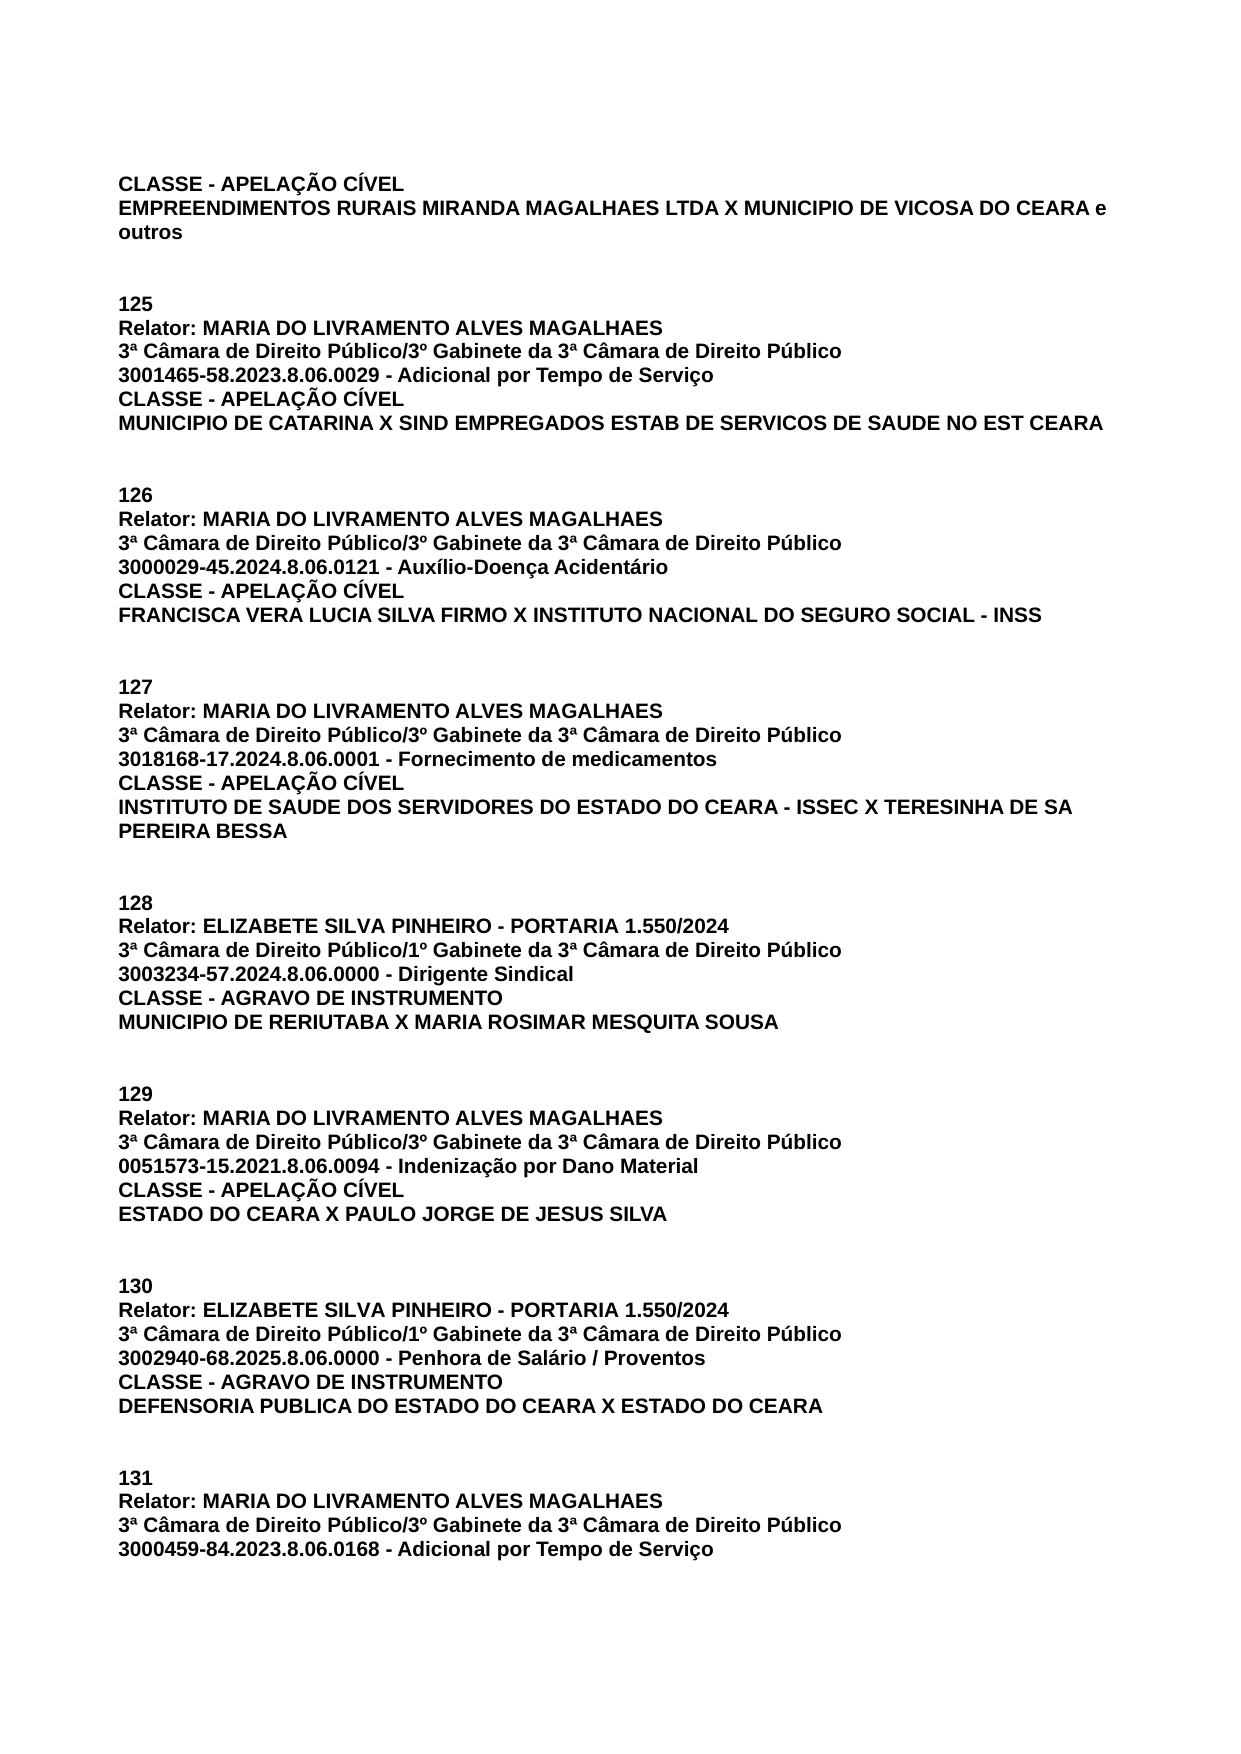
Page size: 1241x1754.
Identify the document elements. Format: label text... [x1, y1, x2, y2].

text 3002940-68.2025.8.06.0000 - Penhora de Salário / Proventos [118, 1346, 1122, 1369]
text Relator: MARIA DO LIVRAMENTO ALVES MAGALHAES [118, 1489, 1122, 1513]
text 3ª Câmara de Direito Público/1º Gabinete da 3ª Câmara de Direito Público [118, 1322, 1122, 1346]
text 0051573-15.2021.8.06.0094 - Indenização por Dano Material [118, 1154, 1122, 1178]
text Relator: MARIA DO LIVRAMENTO ALVES MAGALHAES [118, 315, 1122, 339]
text 3018168-17.2024.8.06.0001 - Fornecimento de medicamentos [118, 747, 1122, 771]
text 128 [118, 890, 1122, 914]
text ESTADO DO CEARA X PAULO JORGE DE JESUS SILVA [118, 1202, 1122, 1226]
text Relator: MARIA DO LIVRAMENTO ALVES MAGALHAES [118, 699, 1122, 723]
text FRANCISCA VERA LUCIA SILVA FIRMO X INSTITUTO NACIONAL DO SEGURO SOCIAL - INSS [118, 603, 1122, 627]
text 3000029-45.2024.8.06.0121 - Auxílio-Doença Acidentário [118, 555, 1122, 579]
text MUNICIPIO DE RERIUTABA X MARIA ROSIMAR MESQUITA SOUSA [118, 1010, 1122, 1034]
text 3ª Câmara de Direito Público/1º Gabinete da 3ª Câmara de Direito Público [118, 938, 1122, 962]
text Relator: ELIZABETE SILVA PINHEIRO - PORTARIA 1.550/2024 [118, 1298, 1122, 1322]
text 3ª Câmara de Direito Público/3º Gabinete da 3ª Câmara de Direito Público [118, 723, 1122, 747]
text CLASSE - APELAÇÃO CÍVEL [118, 579, 1122, 603]
text CLASSE - AGRAVO DE INSTRUMENTO [118, 986, 1122, 1010]
text MUNICIPIO DE CATARINA X SIND EMPREGADOS ESTAB DE SERVICOS DE SAUDE NO EST CEARA [118, 411, 1122, 435]
text CLASSE - AGRAVO DE INSTRUMENTO [118, 1369, 1122, 1393]
text 129 [118, 1082, 1122, 1106]
text CLASSE - APELAÇÃO CÍVEL [118, 387, 1122, 411]
text CLASSE - APELAÇÃO CÍVEL [118, 771, 1122, 794]
text 3003234-57.2024.8.06.0000 - Dirigente Sindical [118, 962, 1122, 986]
text 3ª Câmara de Direito Público/3º Gabinete da 3ª Câmara de Direito Público [118, 1513, 1122, 1537]
text Relator: ELIZABETE SILVA PINHEIRO - PORTARIA 1.550/2024 [118, 914, 1122, 938]
text INSTITUTO DE SAUDE DOS SERVIDORES DO ESTADO DO CEARA - ISSEC X TERESINHA DE SA PEREIRA BESSA [118, 794, 1122, 842]
text 126 [118, 483, 1122, 507]
text 125 [118, 291, 1122, 315]
text 3001465-58.2023.8.06.0029 - Adicional por Tempo de Serviço [118, 363, 1122, 387]
text Relator: MARIA DO LIVRAMENTO ALVES MAGALHAES [118, 507, 1122, 531]
text 3000459-84.2023.8.06.0168 - Adicional por Tempo de Serviço [118, 1537, 1122, 1561]
text 3ª Câmara de Direito Público/3º Gabinete da 3ª Câmara de Direito Público [118, 531, 1122, 555]
text 127 [118, 675, 1122, 699]
text 131 [118, 1465, 1122, 1489]
text 3ª Câmara de Direito Público/3º Gabinete da 3ª Câmara de Direito Público [118, 339, 1122, 363]
text 3ª Câmara de Direito Público/3º Gabinete da 3ª Câmara de Direito Público [118, 1130, 1122, 1154]
text CLASSE - APELAÇÃO CÍVEL [118, 1178, 1122, 1202]
text DEFENSORIA PUBLICA DO ESTADO DO CEARA X ESTADO DO CEARA [118, 1393, 1122, 1417]
text 130 [118, 1274, 1122, 1298]
text CLASSE - APELAÇÃO CÍVEL [118, 172, 1122, 196]
text Relator: MARIA DO LIVRAMENTO ALVES MAGALHAES [118, 1106, 1122, 1130]
text EMPREENDIMENTOS RURAIS MIRANDA MAGALHAES LTDA X MUNICIPIO DE VICOSA DO CEARA e outros [118, 196, 1122, 243]
